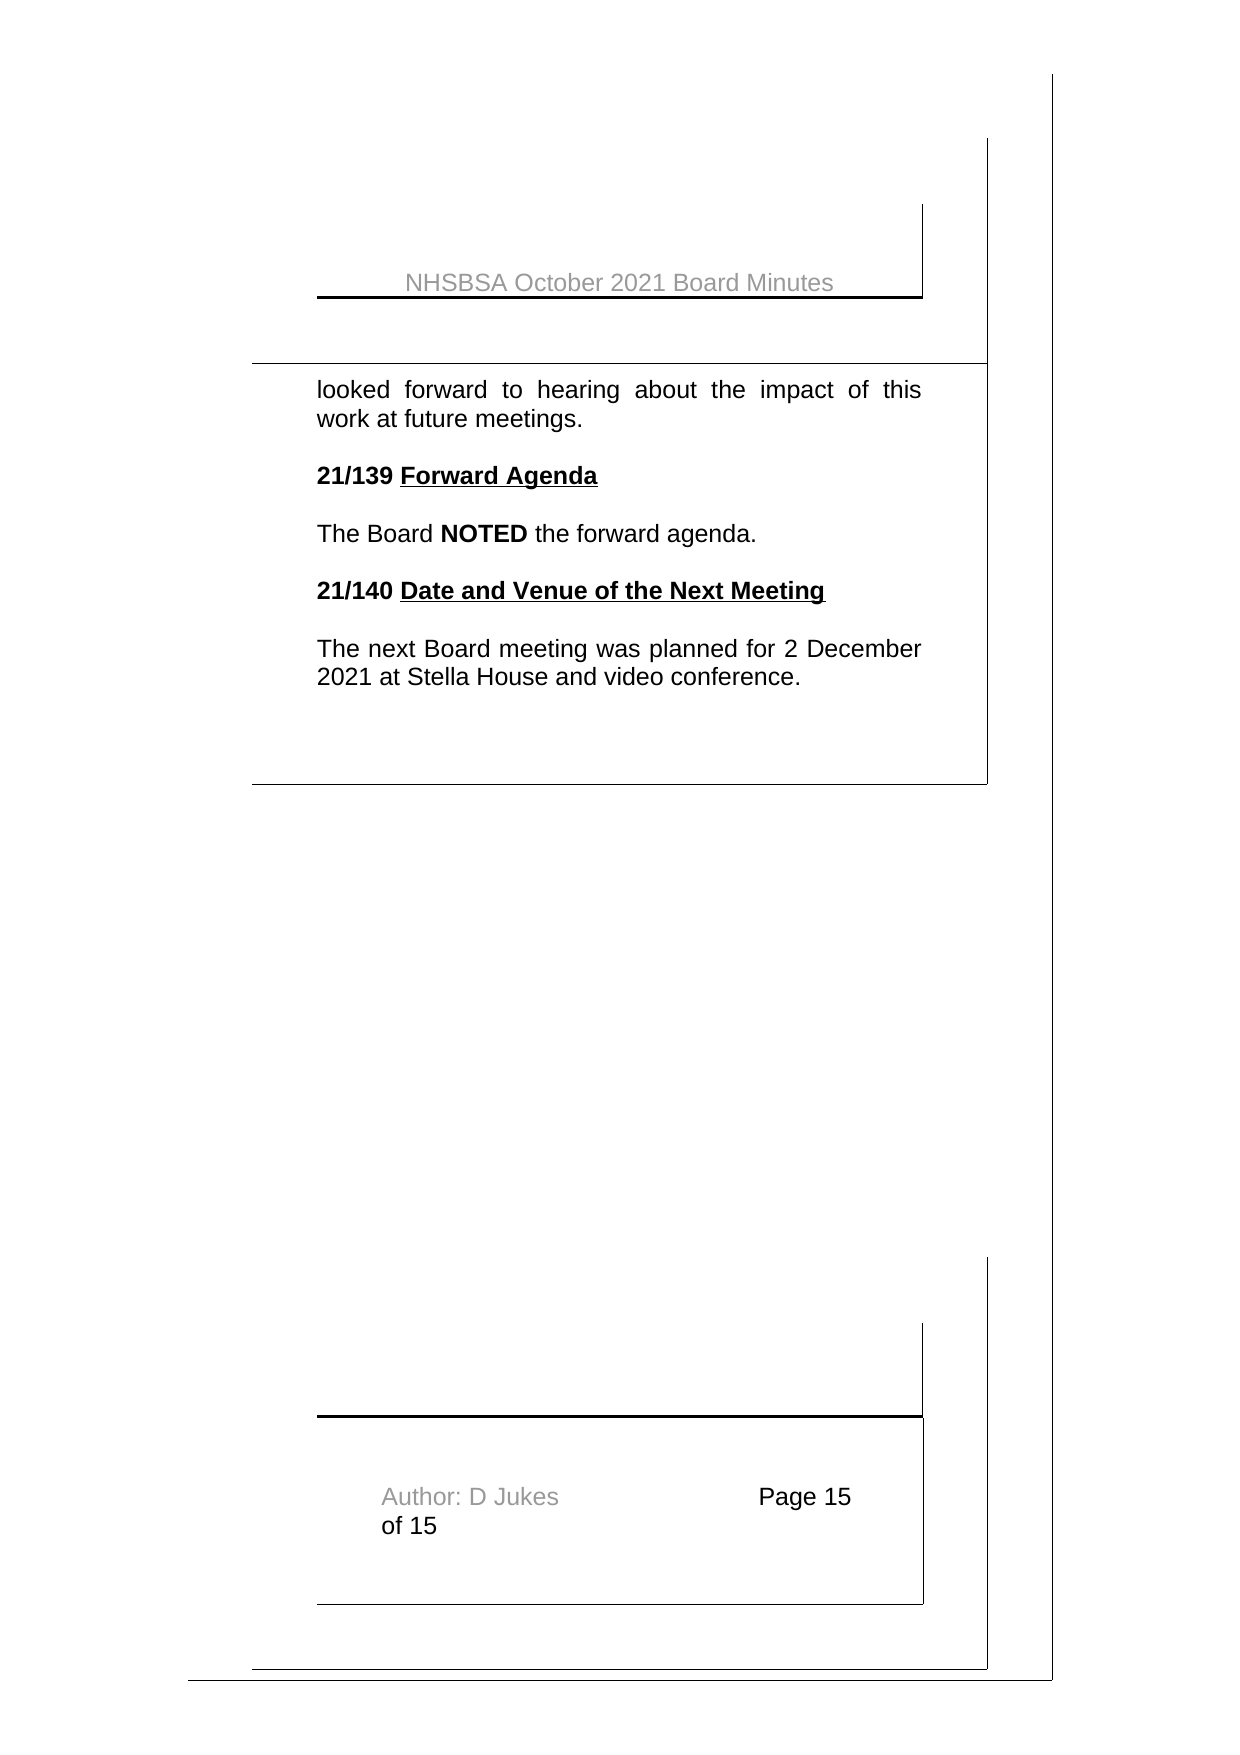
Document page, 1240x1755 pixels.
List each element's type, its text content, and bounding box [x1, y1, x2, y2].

text 21/140 Date and Venue of the Next Meeting [252, 576, 987, 605]
text The next Board meeting was planned for 2 December 2021 at Stella House and video conference. [252, 633, 987, 691]
text looked forward to hearing about the impact of this work at future meetings. [252, 310, 987, 432]
text 21/139 Forward Agenda [252, 461, 987, 490]
text The Board NOTED the forward agenda. [252, 518, 987, 547]
